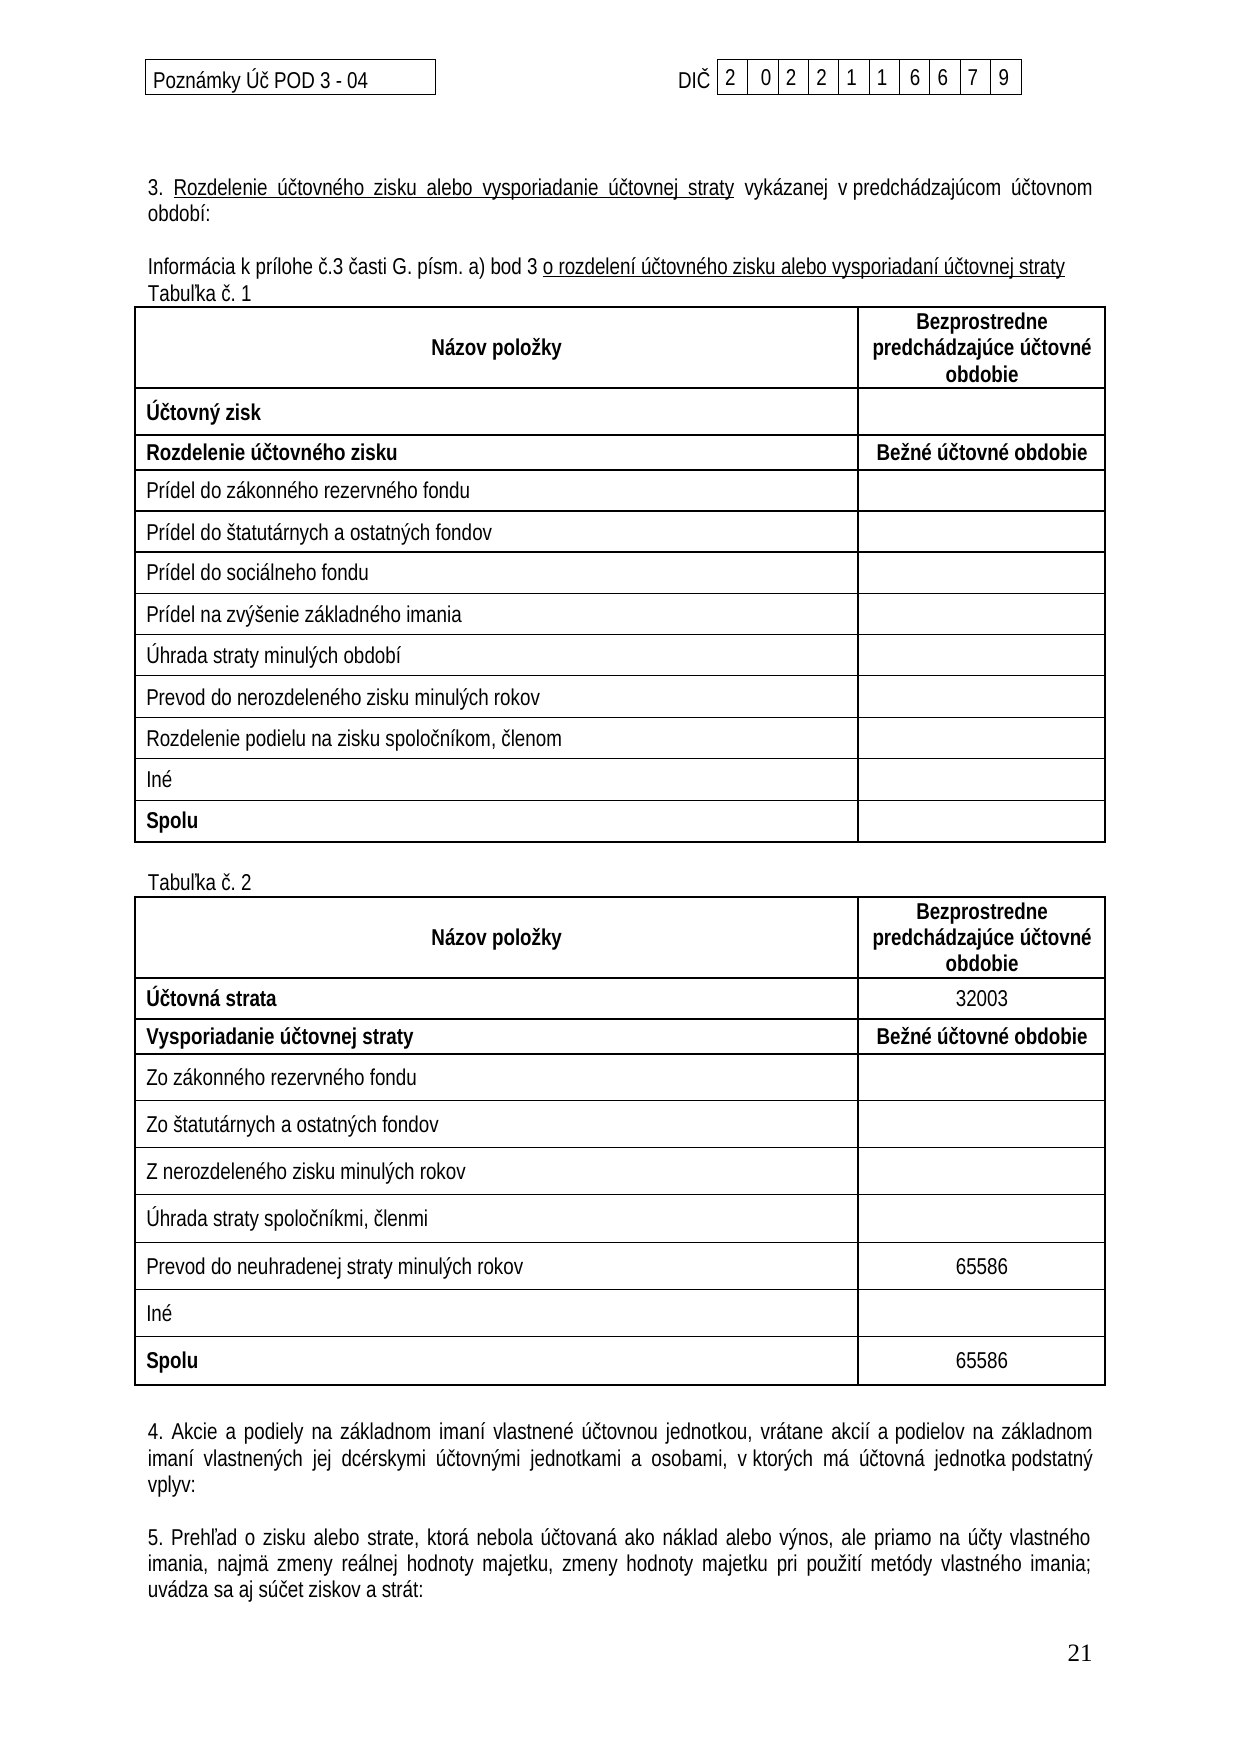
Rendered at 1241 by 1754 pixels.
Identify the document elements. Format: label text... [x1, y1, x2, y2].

table_cell [859, 801, 1104, 841]
table_cell Vysporiadanie účtovnej straty [136, 1020, 857, 1052]
table_cell Úhrada straty minulých období [136, 635, 857, 675]
table_cell 65586 [859, 1337, 1104, 1383]
table_cell Prídel do štatutárnych a ostatných fondov [136, 512, 857, 551]
table_header Bezprostredne predchádzajúce účtovné obdobie [859, 898, 1104, 977]
table_cell Iné [136, 759, 857, 799]
table_cell 32003 [859, 979, 1104, 1018]
table_cell [859, 718, 1104, 758]
table_cell [859, 1195, 1104, 1242]
table_cell Bežné účtovné obdobie [859, 436, 1104, 469]
text Informácia k prílohe č.3 časti G. písm. a) bod 3 o rozdelení účtovného zisku alebo vysporiadaní účtovnej straty [148, 253, 1092, 279]
table_cell Prevod do nerozdeleného zisku minulých rokov [136, 676, 857, 717]
table_cell [859, 1290, 1104, 1336]
table_cell [859, 635, 1104, 675]
table_cell Rozdelenie účtovného zisku [136, 436, 857, 469]
text 4. Akcie a podiely na základnom imaní vlastnené účtovnou jednotkou, vrátane akcií a podielov na základnom imaní vlastnených jej dcérskymi účtovnými jednotkami a osobami, v ktorých má účtovná jednotka podstatný vplyv: [148, 1418, 1092, 1497]
table_cell [859, 553, 1104, 593]
table_cell [859, 1055, 1104, 1100]
table_header Názov položky [136, 308, 857, 387]
table_cell [859, 1148, 1104, 1194]
text Tabuľka č. 2 [148, 869, 1092, 896]
table_cell Úhrada straty spoločníkmi, členmi [136, 1195, 857, 1242]
table_cell Prídel do zákonného rezervného fondu [136, 471, 857, 510]
table_cell Z nerozdeleného zisku minulých rokov [136, 1148, 857, 1194]
table_cell Spolu [136, 1337, 857, 1383]
table_cell [859, 759, 1104, 799]
table_cell [859, 594, 1104, 634]
table_cell Účtovný zisk [136, 389, 857, 434]
table_cell 65586 [859, 1243, 1104, 1289]
table_cell [859, 389, 1104, 434]
table_cell Zo štatutárnych a ostatných fondov [136, 1101, 857, 1147]
table_cell Prídel do sociálneho fondu [136, 553, 857, 593]
table_cell [859, 676, 1104, 717]
table_header Názov položky [136, 898, 857, 977]
table_cell Prídel na zvýšenie základného imania [136, 594, 857, 634]
table_cell [859, 471, 1104, 510]
text 3. Rozdelenie účtovného zisku alebo vysporiadanie účtovnej straty vykázanej v predchádzajúcom účtovnom období: [148, 174, 1092, 227]
table_cell Spolu [136, 801, 857, 841]
table_cell [859, 1101, 1104, 1147]
text Tabuľka č. 1 [148, 279, 1092, 306]
table_cell Zo zákonného rezervného fondu [136, 1055, 857, 1100]
table_header Bezprostredne predchádzajúce účtovné obdobie [859, 308, 1104, 387]
table_cell Bežné účtovné obdobie [859, 1020, 1104, 1052]
text 5. Prehľad o zisku alebo strate, ktorá nebola účtovaná ako náklad alebo výnos, ale priamo na účty vlastného imania, najmä zmeny reálnej hodnoty majetku, zmeny hodnoty majetku pri použití metódy vlastného imania; uvádza sa aj súčet ziskov a strát: [148, 1524, 1092, 1603]
table_cell [859, 512, 1104, 551]
table_cell Účtovná strata [136, 979, 857, 1018]
table_cell Iné [136, 1290, 857, 1336]
table_cell Rozdelenie podielu na zisku spoločníkom, členom [136, 718, 857, 758]
table_cell Prevod do neuhradenej straty minulých rokov [136, 1243, 857, 1289]
